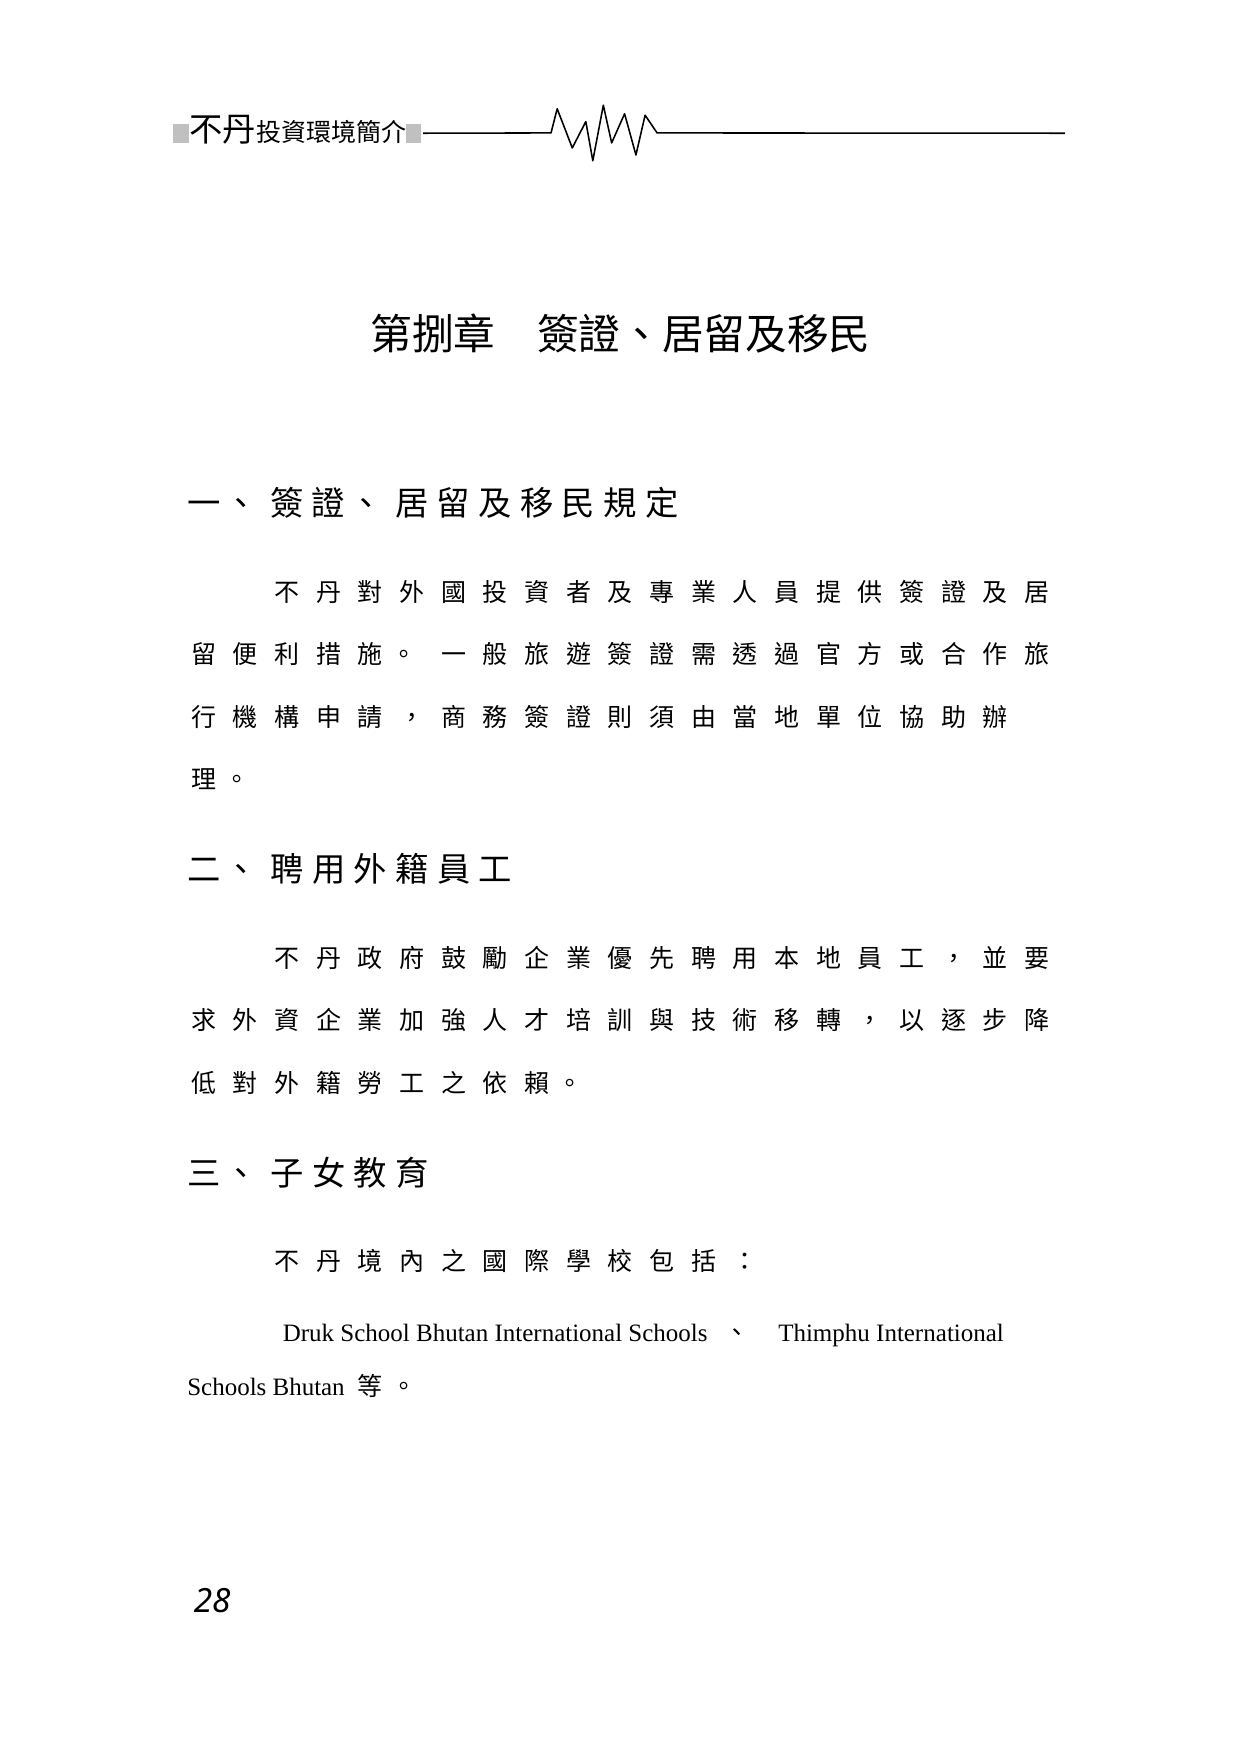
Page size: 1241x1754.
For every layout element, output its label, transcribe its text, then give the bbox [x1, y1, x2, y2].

text 不丹境內之國際學校包括： [183, 1218, 1058, 1281]
text 不丹對外國投資者及專業人員提供簽證及居留便利措施。一般旅遊簽證需透過官方或合作旅行機構申請，商務簽證則須由當地單位協助辦理。 [183, 549, 1058, 799]
text 一、簽證、居留及移民規定 [183, 459, 1058, 522]
text Druk School Bhutan International Schools、Thimphu International Schools Bhutan等。 [183, 1281, 1058, 1406]
text 第捌章 簽證、居留及移民 [183, 290, 1058, 352]
text 三、子女教育 [183, 1129, 1058, 1191]
text 二、聘用外籍員工 [183, 825, 1058, 888]
text 不丹政府鼓勵企業優先聘用本地員工，並要求外資企業加強人才培訓與技術移轉，以逐步降低對外籍勞工之依賴。 [183, 915, 1058, 1102]
